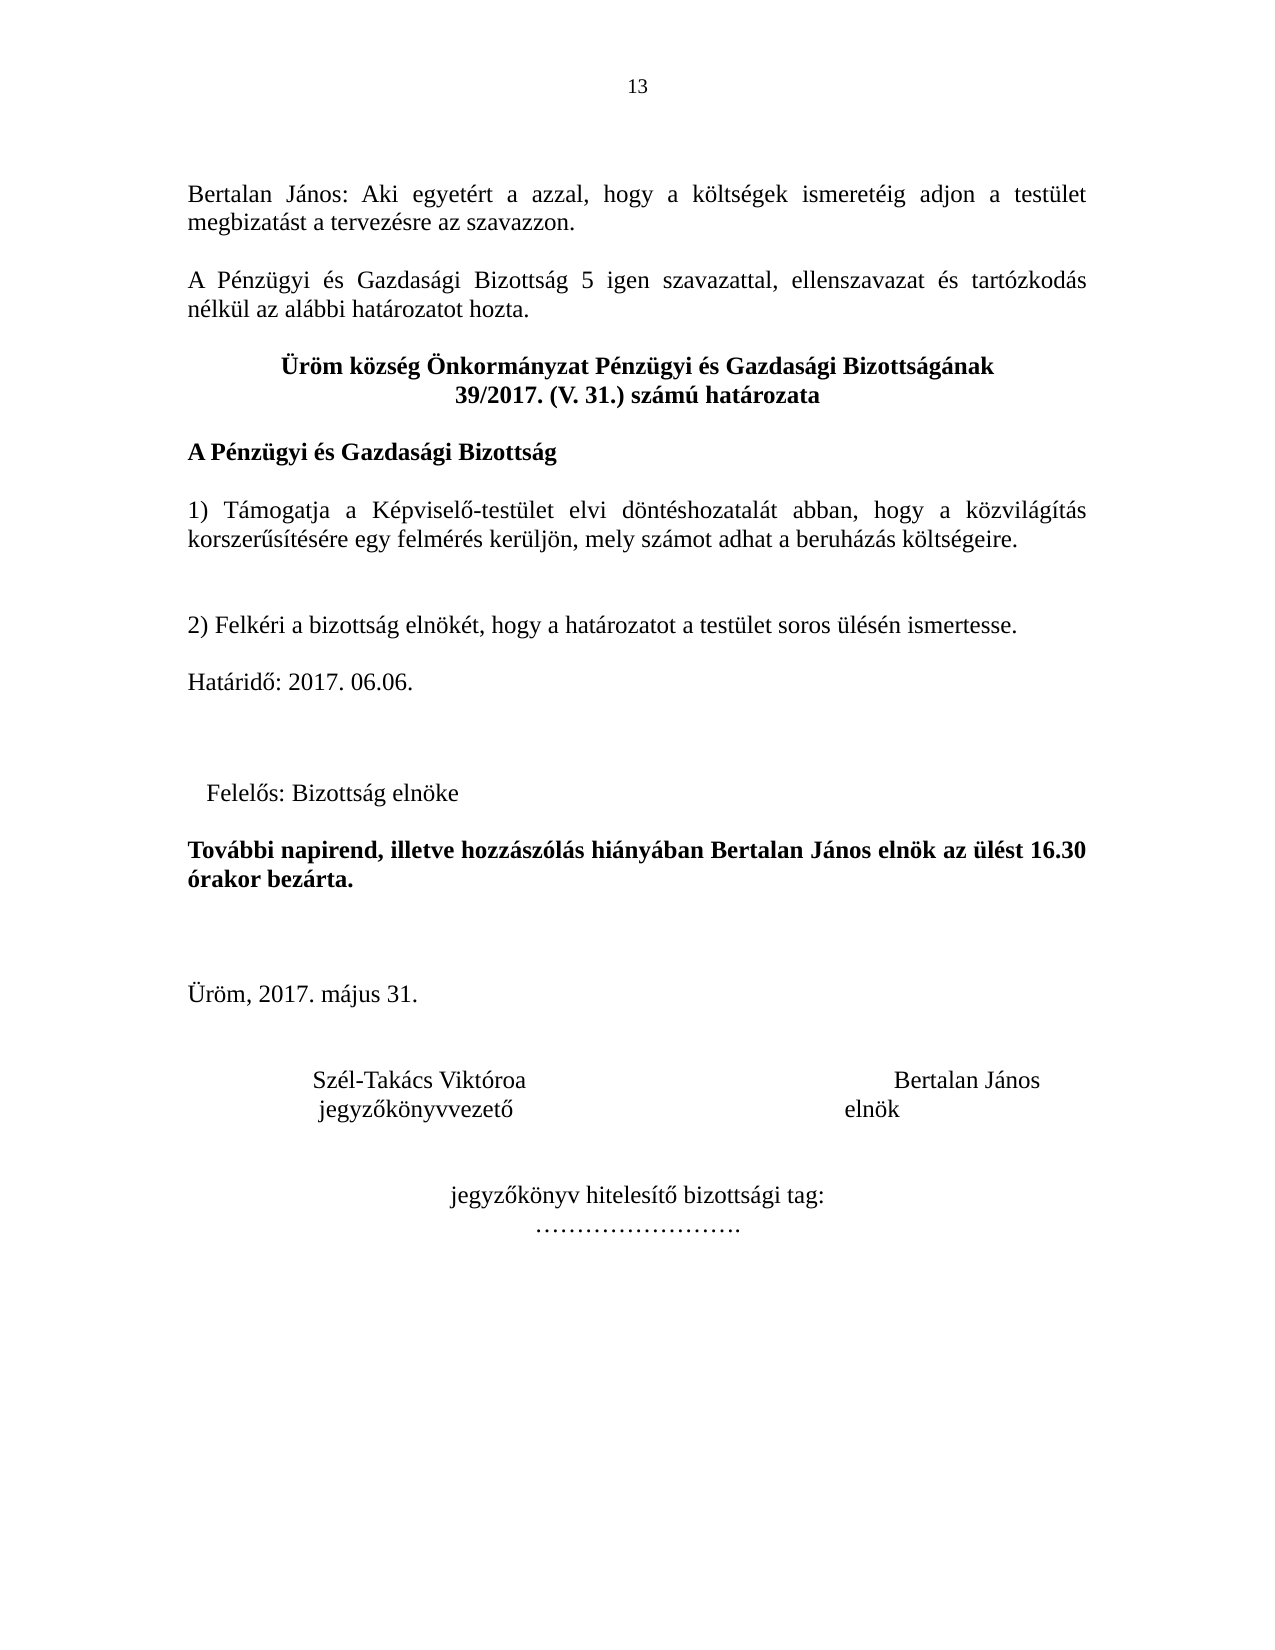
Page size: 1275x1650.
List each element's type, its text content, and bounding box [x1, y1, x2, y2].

text A Pénzügyi és Gazdasági Bizottság [187, 437, 1087, 466]
text ……………………. [187, 1209, 1087, 1238]
text Üröm, 2017. május 31. [187, 979, 1087, 1008]
text Bertalan János: Aki egyetért a azzal, hogy a költségek ismeretéig adjon a testület megbizatást a tervezésre az szavazzon. [187, 179, 1087, 236]
text Felelős: Bizottság elnöke [187, 778, 1087, 807]
text 2) Felkéri a bizottság elnökét, hogy a határozatot a testület soros ülésén ismertesse. [187, 610, 1087, 639]
text jegyzőkönyv hitelesítő bizottsági tag: [187, 1180, 1087, 1209]
text Üröm község Önkormányzat Pénzügyi és Gazdasági Bizottságának [187, 351, 1087, 380]
text A Pénzügyi és Gazdasági Bizottság 5 igen szavazattal, ellenszavazat és tartózkodás nélkül az alábbi határozatot hozta. [187, 265, 1087, 322]
text 1) Támogatja a Képviselő-testület elvi döntéshozatalát abban, hogy a közvilágítás korszerűsítésére egy felmérés kerüljön, mely számot adhat a beruházás költségeire. [187, 495, 1087, 552]
text További napirend, illetve hozzászólás hiányában Bertalan János elnök az ülést 16.30 órakor bezárta. [187, 835, 1087, 893]
text Szél-Takács Viktóroa Bertalan János [262, 1065, 1087, 1094]
text 39/2017. (V. 31.) számú határozata [187, 380, 1087, 409]
text jegyzőkönyvvezető elnök [187, 1094, 1087, 1123]
text Határidő: 2017. 06.06. [187, 667, 1087, 696]
